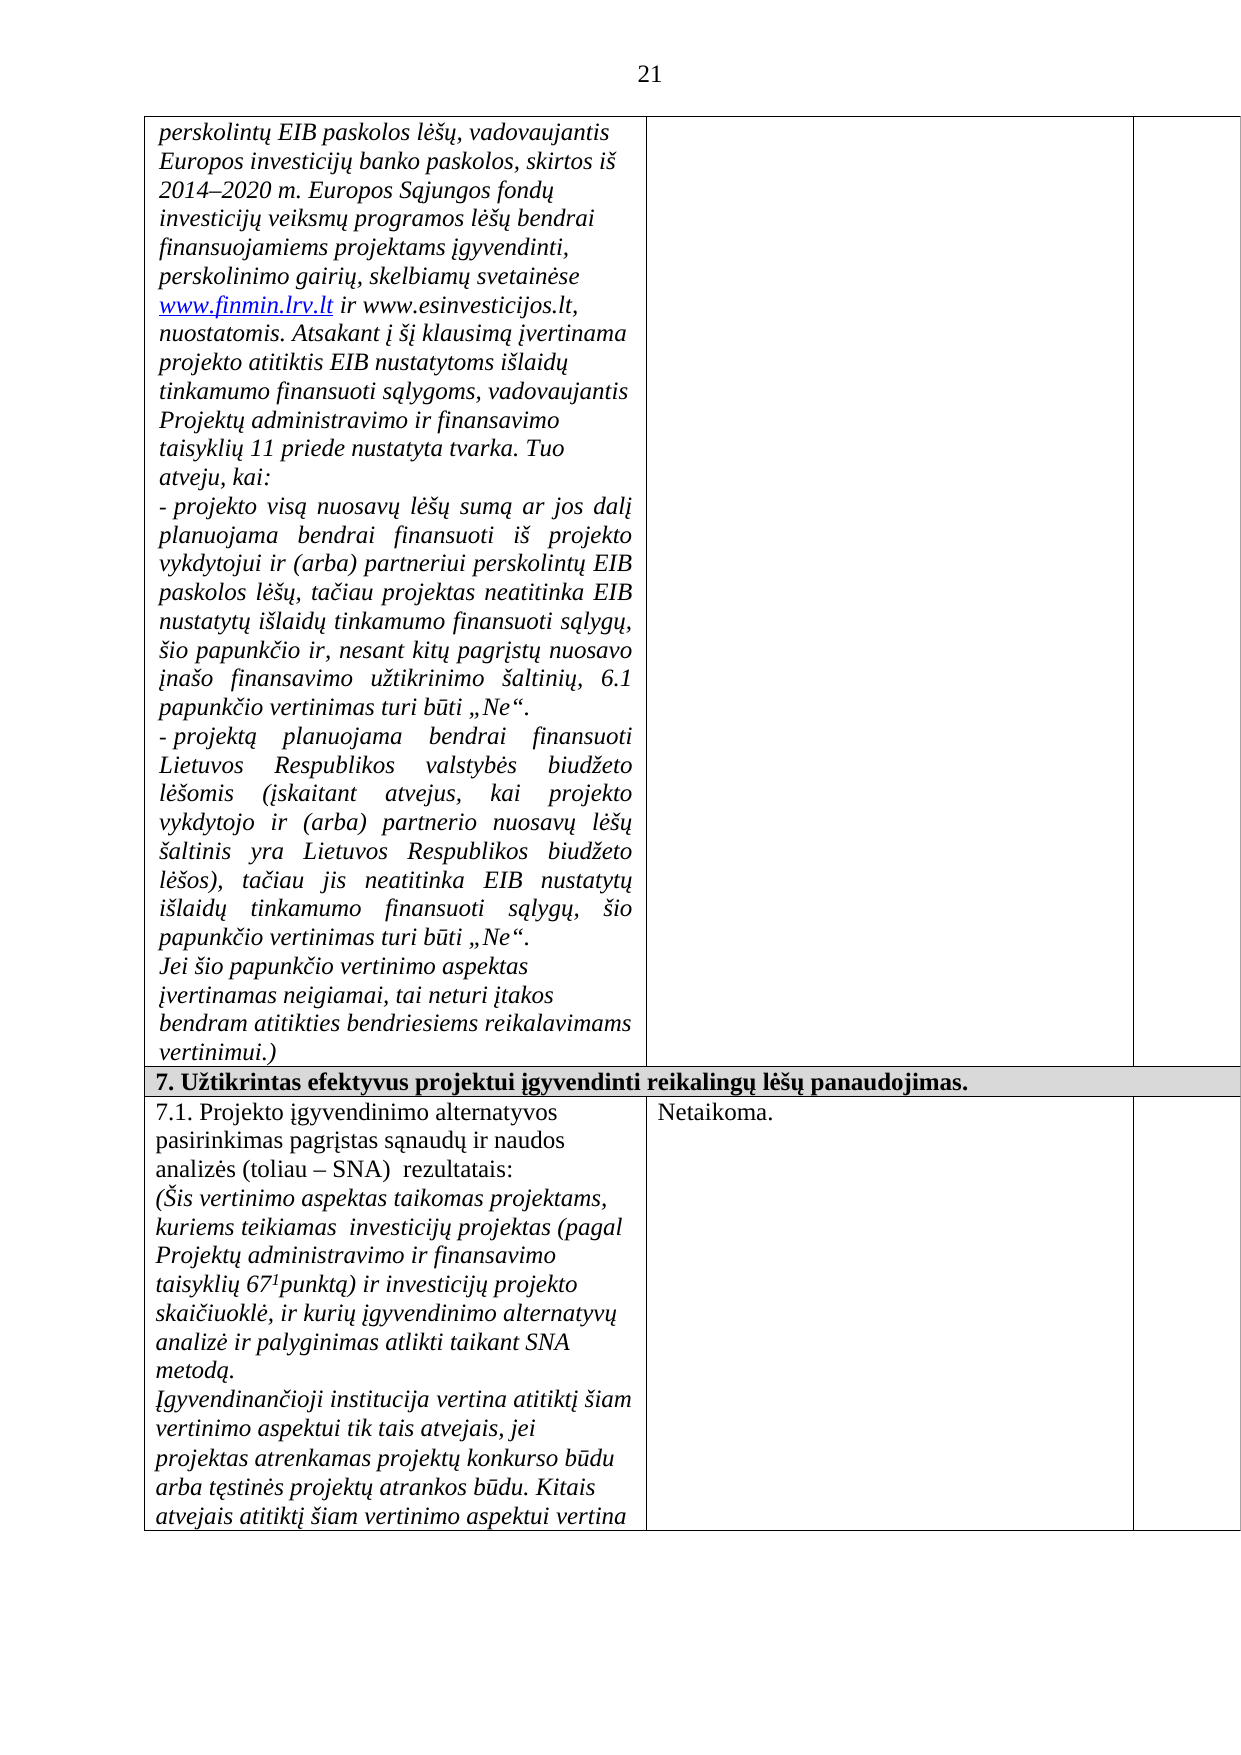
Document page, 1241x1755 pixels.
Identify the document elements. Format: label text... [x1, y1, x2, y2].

table_cell [1134, 1097, 1240, 1530]
table_cell Netaikoma. [647, 1097, 1133, 1530]
table_cell 7.1. Projekto įgyvendinimo alternatyvos pasirinkimas pagrįstas sąnaudų ir naudos analizės (toliau – SNA) rezultatais: (Šis vertinimo aspektas taikomas projektams, kuriems teikiamas investicijų projektas (pagal Projektų administravimo ir finansavimo taisyklių 671punktą) ir investicijų projekto skaičiuoklė, ir kurių įgyvendinimo alternatyvų analizė ir palyginimas atlikti taikant SNA metodą. Įgyvendinančioji institucija vertina atitiktį šiam vertinimo aspektui tik tais atvejais, jei projektas atrenkamas projektų konkurso būdu arba tęstinės projektų atrankos būdu. Kitais atvejais atitiktį šiam vertinimo aspektui vertina [145, 1097, 646, 1530]
table_cell 7. Užtikrintas efektyvus projektui įgyvendinti reikalingų lėšų panaudojimas. [145, 1067, 1240, 1096]
table_cell [647, 117, 1133, 1066]
table_cell [1134, 117, 1240, 1066]
